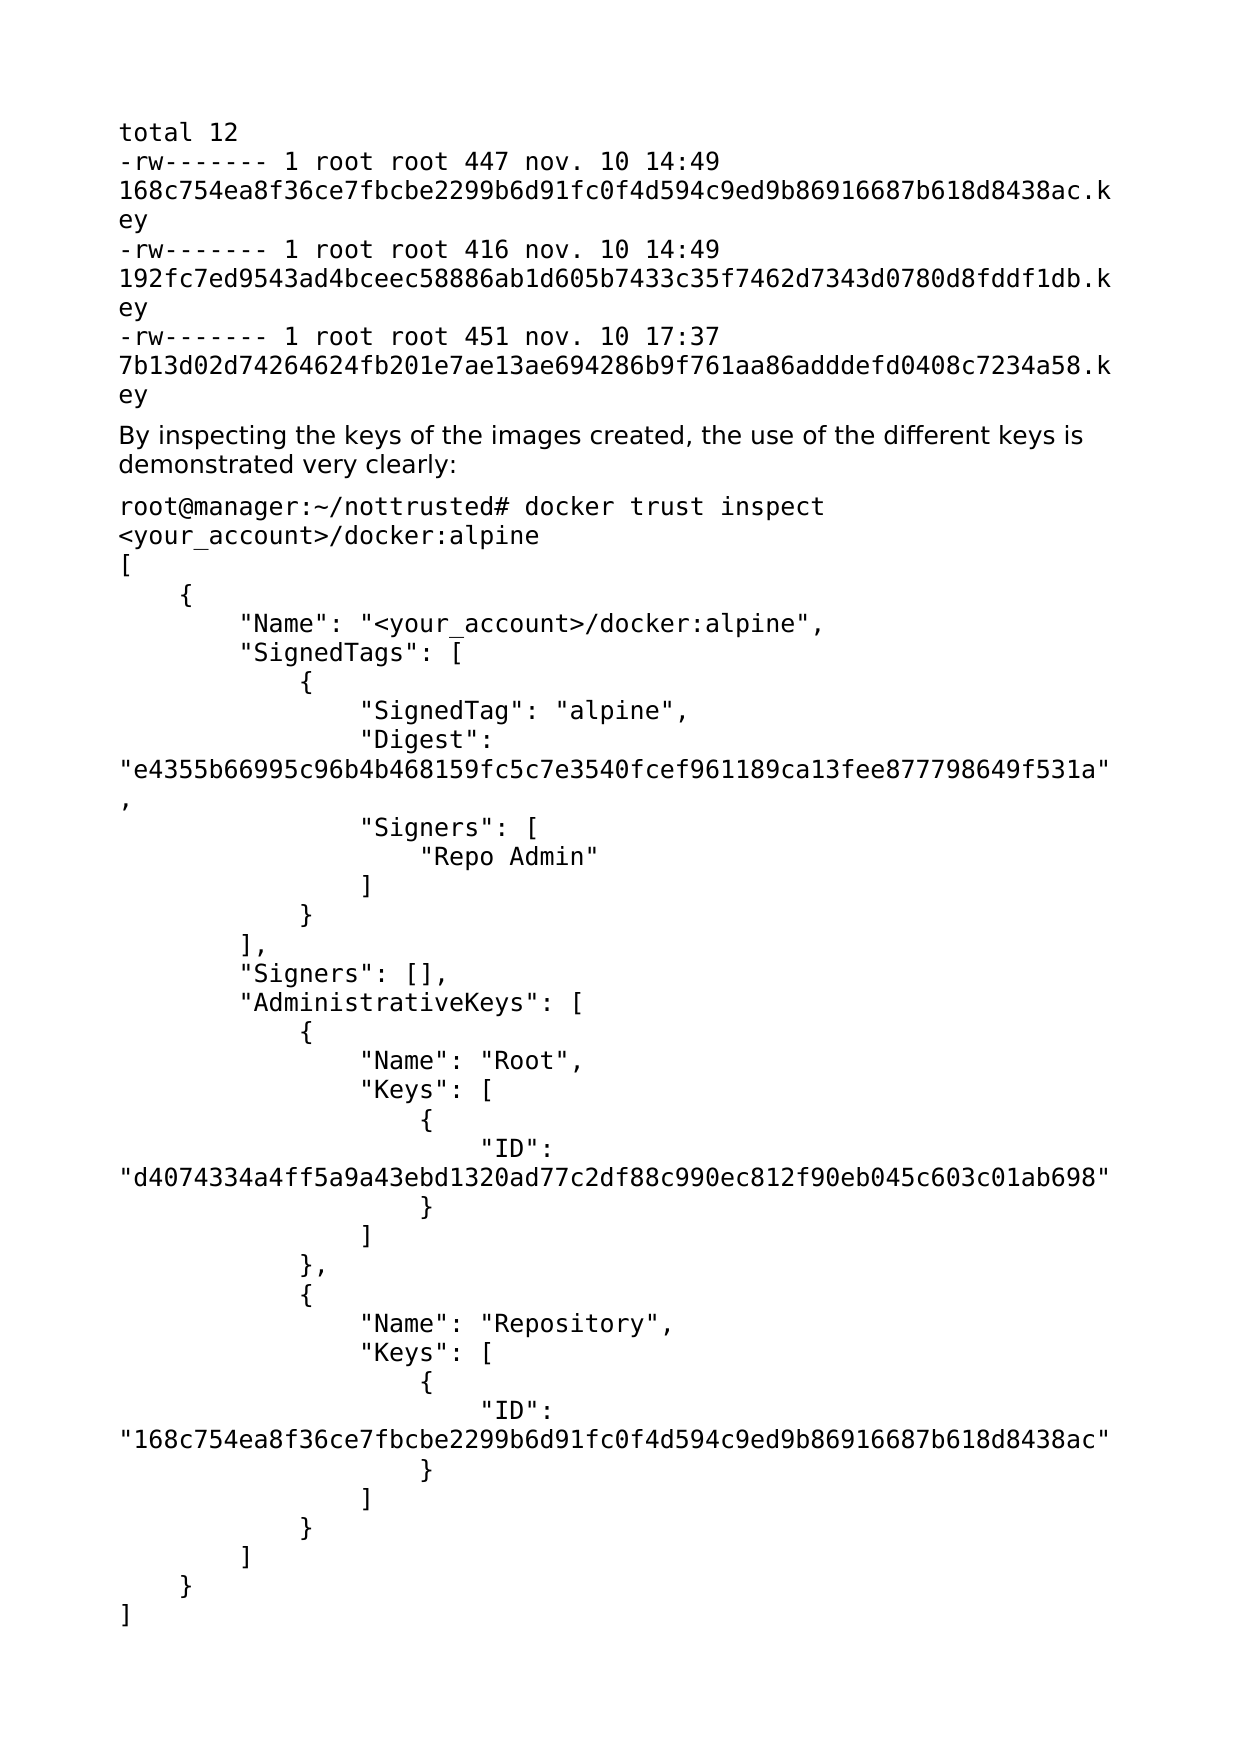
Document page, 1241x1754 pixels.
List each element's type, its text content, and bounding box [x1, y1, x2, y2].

text By inspecting the keys of the images created, the use of the different keys is demonstrated very clearly: [118, 422, 1122, 480]
text total 12 -rw------- 1 root root 447 nov. 10 14:49 168c754ea8f36ce7fbcbe2299b6d91fc0f4d594c9ed9b86916687b618d8438ac.key -rw------- 1 root root 416 nov. 10 14:49 192fc7ed9543ad4bceec58886ab1d605b7433c35f7462d7343d0780d8fddf1db.key -rw------- 1 root root 451 nov. 10 17:37 7b13d02d74264624fb201e7ae13ae694286b9f761aa86adddefd0408c7234a58.key [118, 118, 1122, 410]
text root@manager:~/nottrusted# docker trust inspect <your_account>/docker:alpine [ { "Name": "<your_account>/docker:alpine", "SignedTags": [ { "SignedTag": "alpine", "Digest": "e4355b66995c96b4b468159fc5c7e3540fcef961189ca13fee877798649f531a", "Signers": [ "Repo Admin" ] } ], "Signers": [], "AdministrativeKeys": [ { "Name": "Root", "Keys": [ { "ID": "d4074334a4ff5a9a43ebd1320ad77c2df88c990ec812f90eb045c603c01ab698" } ] }, { "Name": "Repository", "Keys": [ { "ID": "168c754ea8f36ce7fbcbe2299b6d91fc0f4d594c9ed9b86916687b618d8438ac" } ] } ] } ] [118, 492, 1122, 1630]
